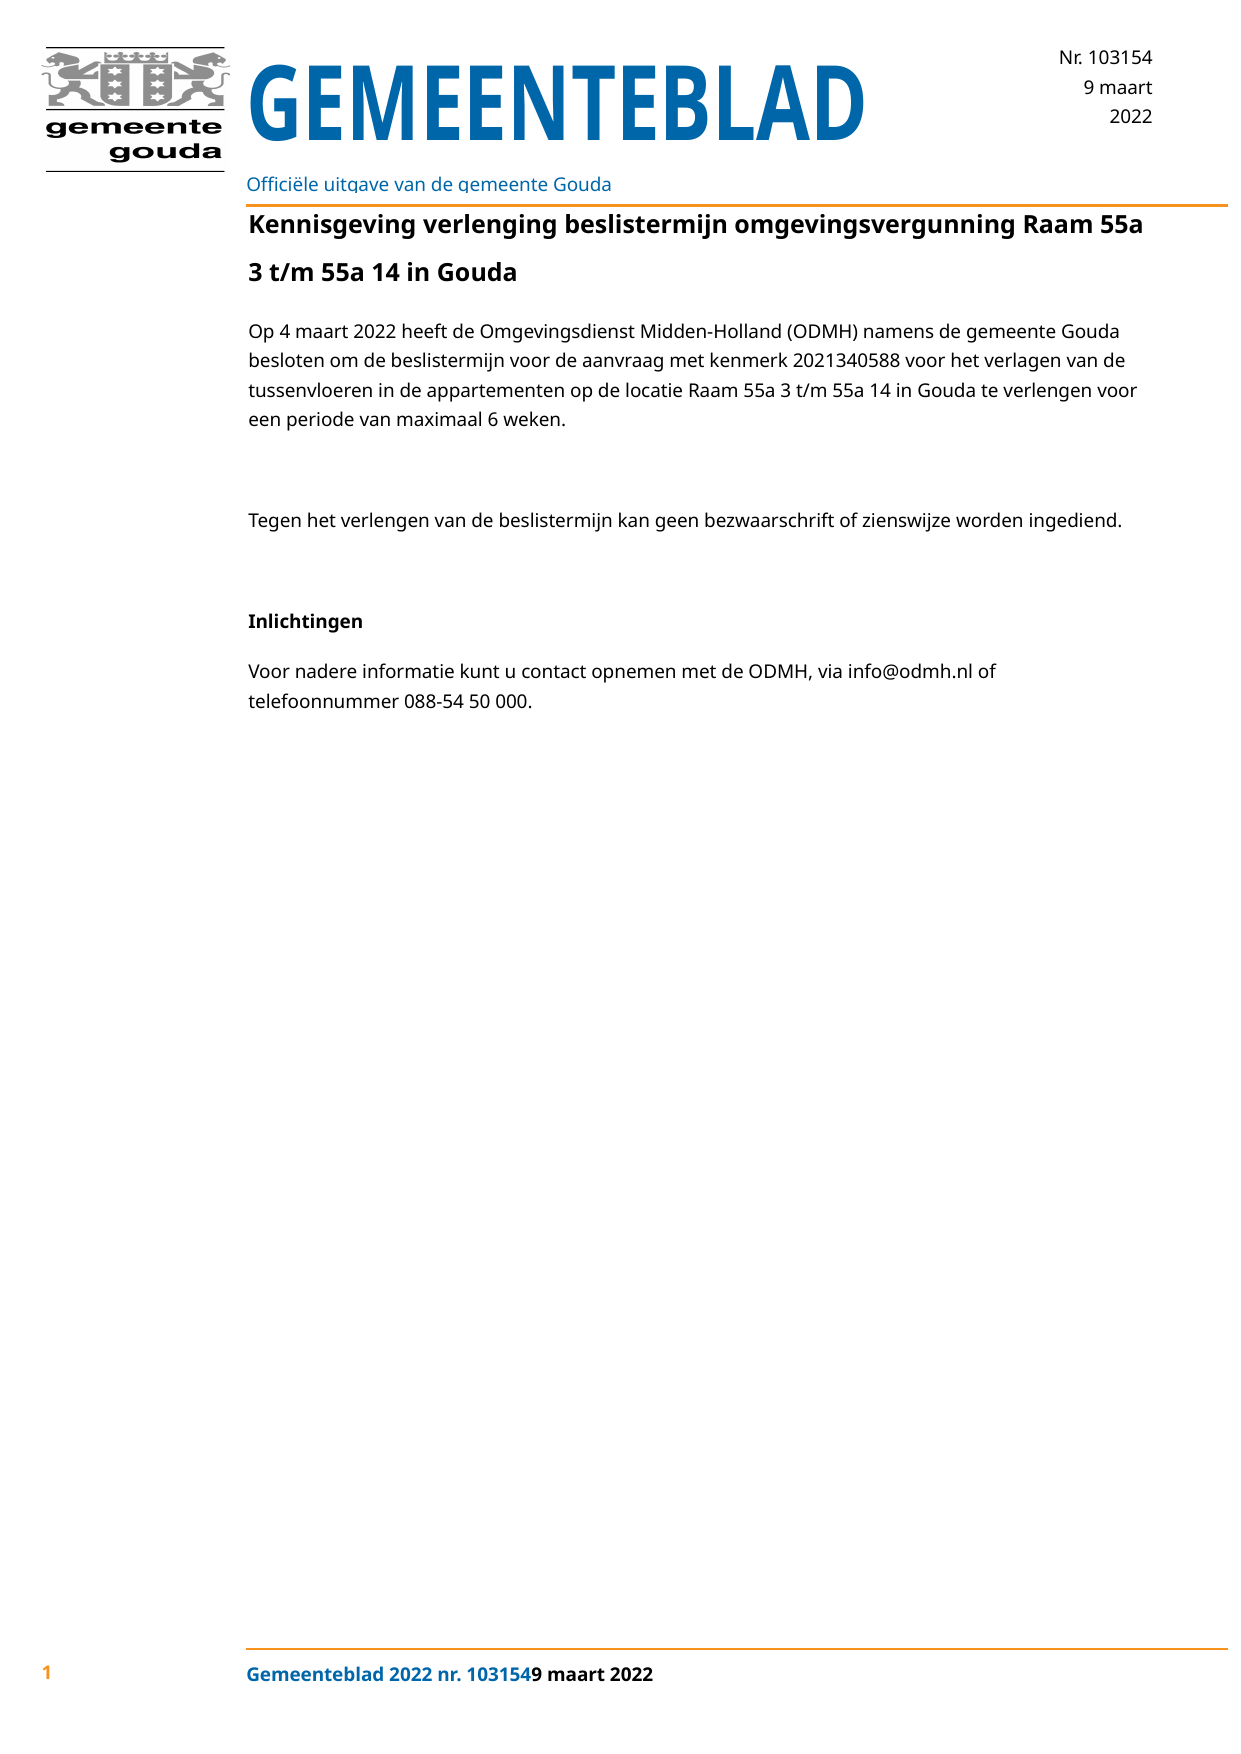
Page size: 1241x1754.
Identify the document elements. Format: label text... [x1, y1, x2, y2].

text Op 4 maart 2022 heeft de Omgevingsdienst Midden-Holland (ODMH) namens de gemeente Gouda besloten om de beslistermijn voor de aanvraag met kenmerk 2021340588 voor het verlagen van de tussenvloeren in de appartementen op de locatie Raam 55a 3 t/m 55a 14 in Gouda te verlengen voor een periode van maximaal 6 weken. [248, 318, 1152, 432]
text Kennisgeving verlenging beslistermijn omgevingsvergunning Raam 55a 3 t/m 55a 14 in Gouda [248, 207, 1152, 288]
text Voor nadere informatie kunt u contact opnemen met de ODMH, via info@odmh.nl of telefoonnummer 088-54 50 000. [248, 659, 1152, 714]
picture [41, 47, 231, 172]
text Tegen het verlengen van de beslistermijn kan geen bezwaarschrift of zienswijze worden ingediend. [248, 507, 1152, 533]
text Inlichtingen [248, 608, 1152, 634]
